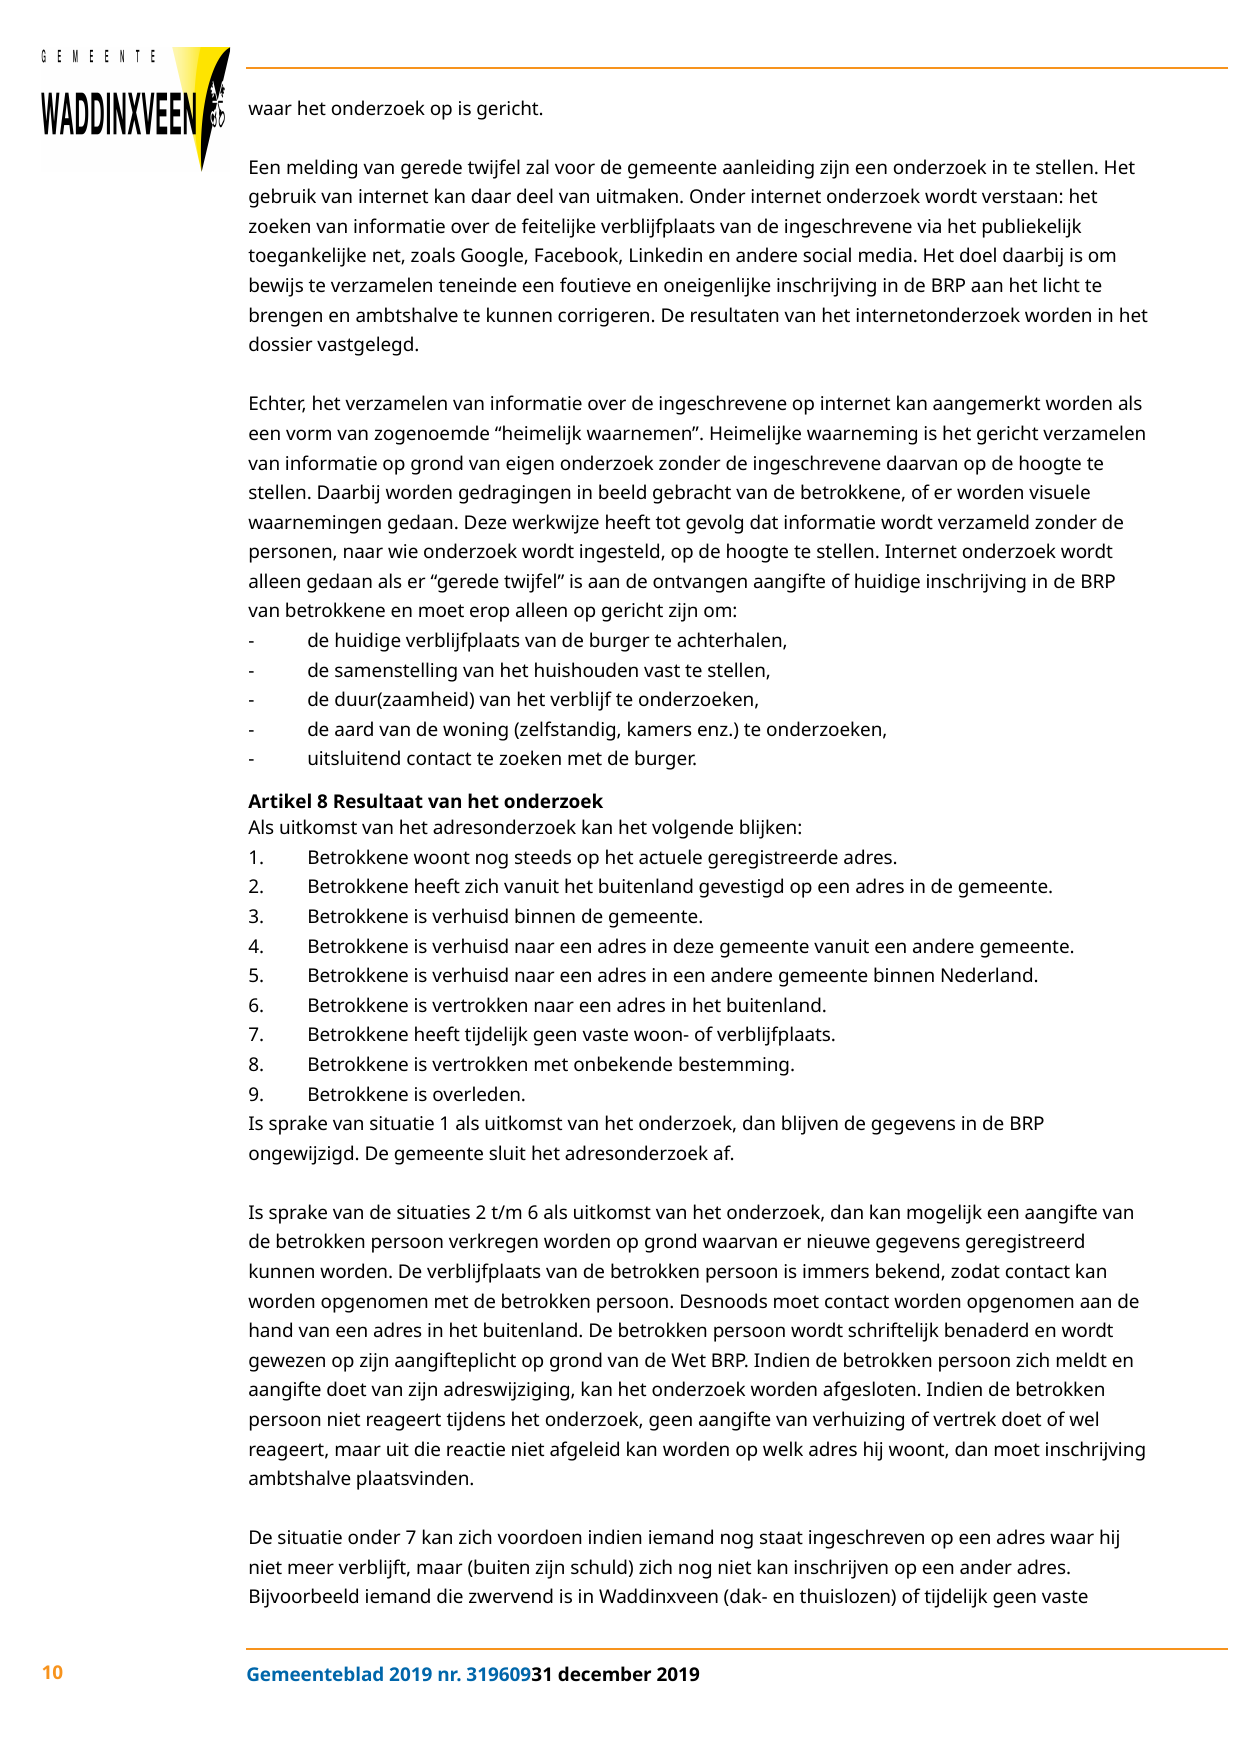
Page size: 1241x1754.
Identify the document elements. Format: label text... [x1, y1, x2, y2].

text waar het onderzoek op is gericht. [248, 95, 1152, 121]
text Is sprake van de situaties 2 t/m 6 als uitkomst van het onderzoek, dan kan mogelijk een aangifte van de betrokken persoon verkregen worden op grond waarvan er nieuwe gegevens geregistreerd kunnen worden. De verblijfplaats van de betrokken persoon is immers bekend, zodat contact kan worden opgenomen met de betrokken persoon. Desnoods moet contact worden opgenomen aan de hand van een adres in het buitenland. De betrokken persoon wordt schriftelijk benaderd en wordt gewezen op zijn aangifteplicht op grond van de Wet BRP. Indien de betrokken persoon zich meldt en aangifte doet van zijn adreswijziging, kan het onderzoek worden afgesloten. Indien de betrokken persoon niet reageert tijdens het onderzoek, geen aangifte van verhuizing of vertrek doet of wel reageert, maar uit die reactie niet afgeleid kan worden op welk adres hij woont, dan moet inschrijving ambtshalve plaatsvinden. [248, 1199, 1152, 1491]
list Betrokkene is overleden. [248, 1081, 1152, 1106]
list de samenstelling van het huishouden vast te stellen, [248, 657, 1152, 683]
text Is sprake van situatie 1 als uitkomst van het onderzoek, dan blijven de gegevens in de BRP ongewijzigd. De gemeente sluit het adresonderzoek af. [248, 1110, 1152, 1166]
list Betrokkene is verhuisd binnen de gemeente. [248, 903, 1152, 929]
list Betrokkene is verhuisd naar een adres in een andere gemeente binnen Nederland. [248, 962, 1152, 988]
text Een melding van gerede twijfel zal voor de gemeente aanleiding zijn een onderzoek in te stellen. Het gebruik van internet kan daar deel van uitmaken. Onder internet onderzoek wordt verstaan: het zoeken van informatie over de feitelijke verblijfplaats van de ingeschrevene via het publiekelijk toegankelijke net, zoals Google, Facebook, Linkedin en andere social media. Het doel daarbij is om bewijs te verzamelen teneinde een foutieve en oneigenlijke inschrijving in de BRP aan het licht te brengen en ambtshalve te kunnen corrigeren. De resultaten van het internetonderzoek worden in het dossier vastgelegd. [248, 154, 1152, 357]
list Betrokkene heeft tijdelijk geen vaste woon- of verblijfplaats. [248, 1022, 1152, 1047]
text Als uitkomst van het adresonderzoek kan het volgende blijken: [248, 814, 1152, 840]
list de duur(zaamheid) van het verblijf te onderzoeken, [248, 686, 1152, 712]
list de huidige verblijfplaats van de burger te achterhalen, [248, 627, 1152, 653]
list de aard van de woning (zelfstandig, kamers enz.) te onderzoeken, [248, 716, 1152, 742]
list Betrokkene woont nog steeds op het actuele geregistreerde adres. [248, 844, 1152, 870]
list uitsluitend contact te zoeken met de burger. [248, 746, 1152, 771]
picture [41, 47, 231, 172]
text De situatie onder 7 kan zich voordoen indien iemand nog staat ingeschreven op een adres waar hij niet meer verblijft, maar (buiten zijn schuld) zich nog niet kan inschrijven op een ander adres. Bijvoorbeeld iemand die zwervend is in Waddinxveen (dak- en thuislozen) of tijdelijk geen vaste [248, 1524, 1152, 1609]
list Betrokkene is verhuisd naar een adres in deze gemeente vanuit een andere gemeente. [248, 933, 1152, 958]
list Betrokkene heeft zich vanuit het buitenland gevestigd op een adres in de gemeente. [248, 874, 1152, 899]
text Artikel 8 Resultaat van het onderzoek [248, 789, 1152, 814]
list Betrokkene is vertrokken naar een adres in het buitenland. [248, 992, 1152, 1018]
text Echter, het verzamelen van informatie over de ingeschrevene op internet kan aangemerkt worden als een vorm van zogenoemde “heimelijk waarnemen”. Heimelijke waarneming is het gericht verzamelen van informatie op grond van eigen onderzoek zonder de ingeschrevene daarvan op de hoogte te stellen. Daarbij worden gedragingen in beeld gebracht van de betrokkene, of er worden visuele waarnemingen gedaan. Deze werkwijze heeft tot gevolg dat informatie wordt verzameld zonder de personen, naar wie onderzoek wordt ingesteld, op de hoogte te stellen. Internet onderzoek wordt alleen gedaan als er “gerede twijfel” is aan de ontvangen aangifte of huidige inschrijving in de BRP van betrokkene en moet erop alleen op gericht zijn om: [248, 391, 1152, 623]
list Betrokkene is vertrokken met onbekende bestemming. [248, 1051, 1152, 1077]
